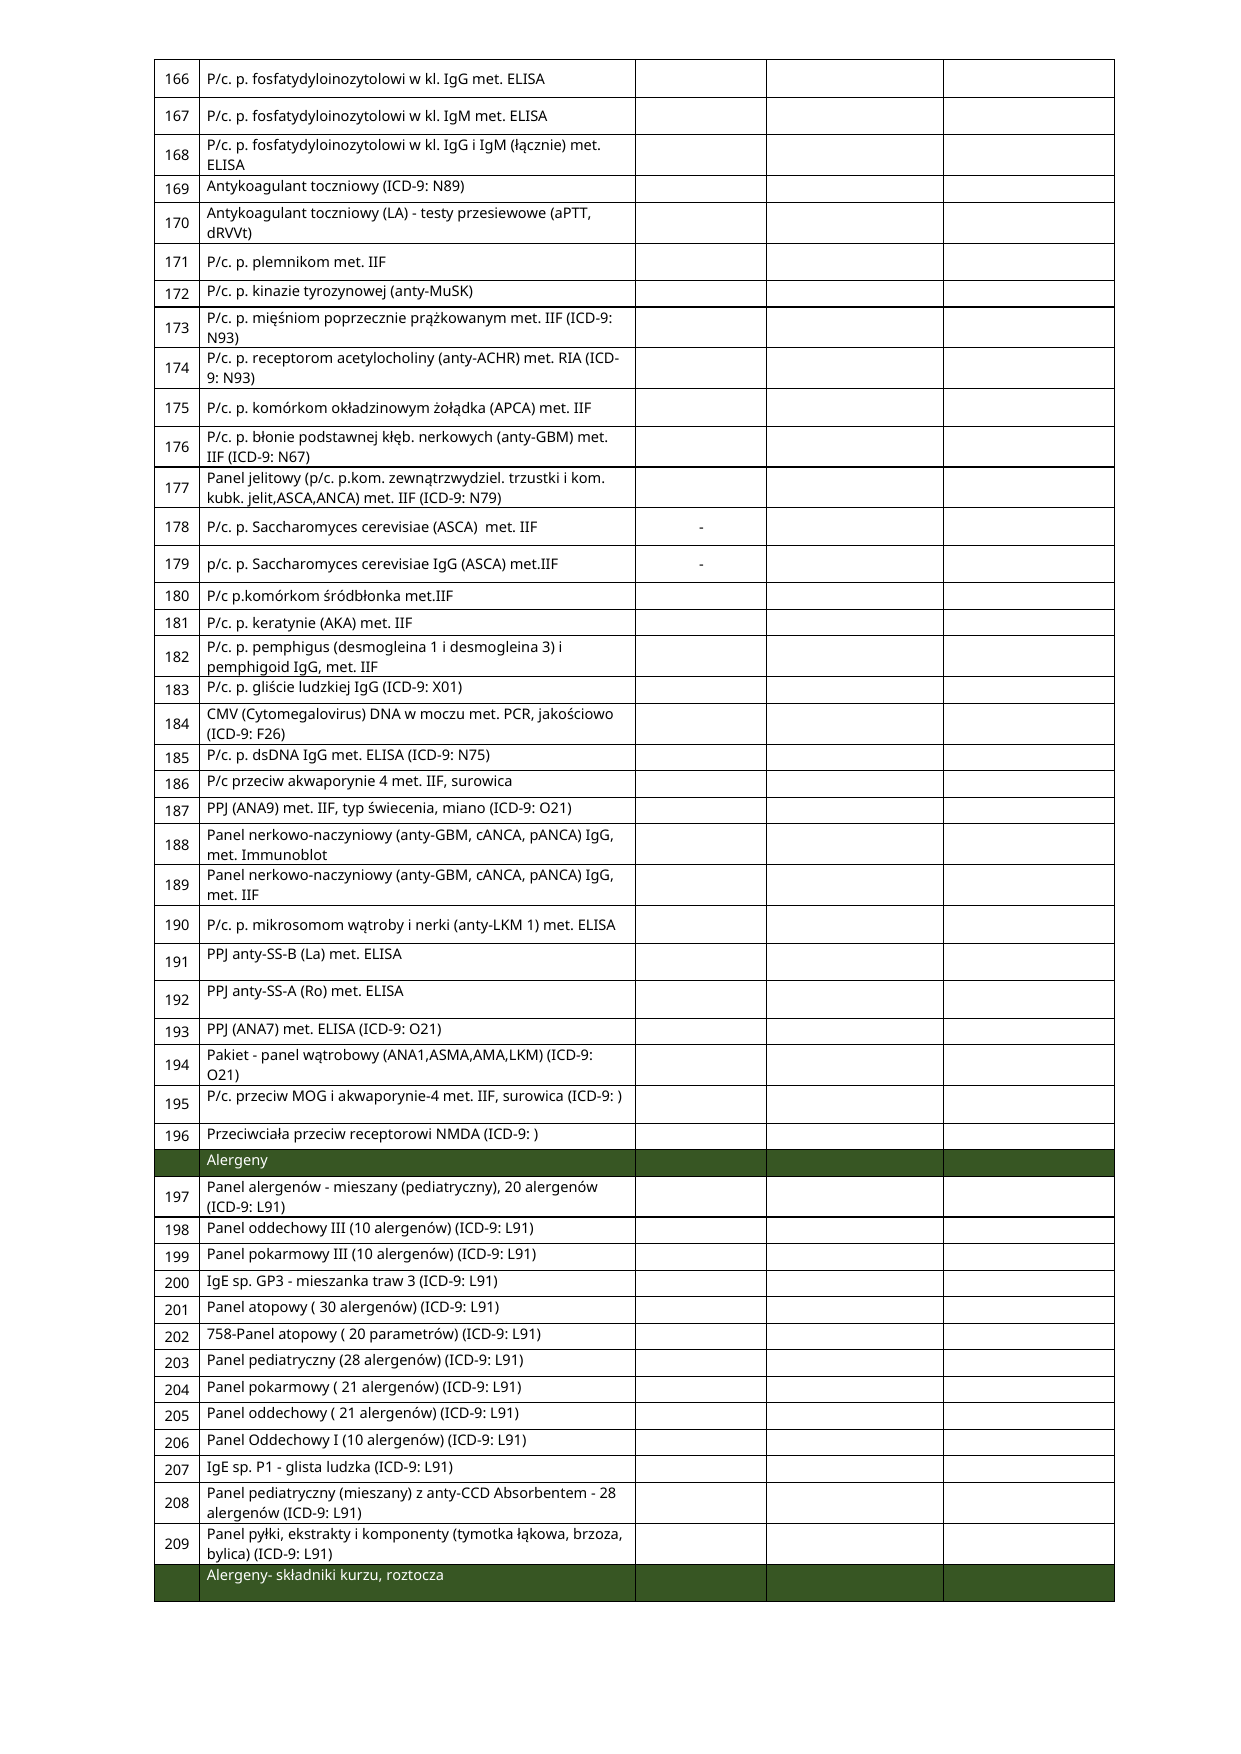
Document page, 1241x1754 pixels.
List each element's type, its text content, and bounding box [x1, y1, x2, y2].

table_cell Panel pokarmowy ( 21 alergenów) (ICD-9: L91) [200, 1377, 635, 1402]
table_cell [944, 1244, 1114, 1269]
table_cell [636, 906, 766, 942]
table_cell [148, 1270, 154, 1296]
table_cell [767, 60, 943, 97]
table_cell 167 [155, 98, 199, 134]
table_cell P/c. p. mięśniom poprzecznie prążkowanym met. IIF (ICD-9: N93) [200, 308, 635, 347]
table_cell [767, 281, 943, 306]
table_cell [1130, 243, 1146, 280]
table_cell [148, 426, 154, 466]
table_cell [767, 348, 943, 388]
table_cell [944, 176, 1114, 202]
table_cell [636, 583, 766, 609]
table_cell [636, 1177, 766, 1216]
table_cell [944, 1218, 1114, 1243]
table_cell [944, 508, 1114, 545]
table_cell [1130, 1564, 1146, 1601]
table_cell [944, 1019, 1114, 1044]
table_cell [636, 798, 766, 823]
table_cell [1130, 676, 1146, 703]
table_cell [944, 546, 1114, 582]
table_cell [1115, 1455, 1129, 1482]
table_cell P/c. p. fosfatydyloinozytolowi w kl. IgG met. ELISA [200, 60, 635, 97]
table_cell [767, 583, 943, 609]
table_cell [636, 1350, 766, 1376]
table_cell Alergeny [200, 1150, 635, 1176]
table_cell [1130, 1429, 1146, 1455]
table_cell [767, 1019, 943, 1044]
table_cell 179 [155, 546, 199, 582]
table_cell [636, 1244, 766, 1269]
table_cell [767, 1218, 943, 1243]
table_cell [944, 1350, 1114, 1376]
table_cell [1146, 59, 1240, 97]
table_cell Antykoagulant toczniowy (LA) - testy przesiewowe (aPTT, dRVVt) [200, 203, 635, 242]
table_cell 176 [155, 427, 199, 466]
table_cell [636, 610, 766, 635]
table_cell [636, 1150, 766, 1176]
table_cell [1146, 1323, 1240, 1349]
table_cell [636, 60, 766, 97]
table_cell [944, 1297, 1114, 1323]
table_cell Panel nerkowo-naczyniowy (anty-GBM, cANCA, pANCA) IgG, met. IIF [200, 865, 635, 905]
table_cell [636, 1297, 766, 1323]
table_cell 177 [155, 468, 199, 507]
table_cell P/c. p. dsDNA IgG met. ELISA (ICD-9: N75) [200, 745, 635, 770]
table_cell [1130, 59, 1146, 97]
table_cell [767, 1430, 943, 1455]
table_cell 173 [155, 308, 199, 347]
table_cell [944, 1271, 1114, 1296]
table_cell [1146, 1455, 1240, 1482]
table_cell [148, 1149, 154, 1176]
table_cell [155, 1150, 199, 1176]
table_cell [1115, 280, 1129, 306]
table_cell [1130, 1482, 1146, 1523]
table_cell [148, 202, 154, 242]
table_cell [944, 135, 1114, 175]
table_cell IgE sp. P1 - glista ludzka (ICD-9: L91) [200, 1456, 635, 1482]
table_cell [636, 98, 766, 134]
table_cell [1115, 306, 1129, 347]
table_cell [148, 1349, 154, 1376]
table_cell 197 [155, 1177, 199, 1216]
table_cell [1146, 635, 1240, 676]
table_cell [1130, 864, 1146, 905]
table_cell [1130, 280, 1146, 306]
table_cell [944, 1456, 1114, 1482]
table_cell 209 [155, 1524, 199, 1564]
table_cell [767, 1271, 943, 1296]
table_cell [767, 308, 943, 347]
table_cell [1146, 864, 1240, 905]
table_cell [636, 1218, 766, 1243]
table_cell [767, 865, 943, 905]
table_cell P/c. p. plemnikom met. IIF [200, 244, 635, 280]
table_cell [636, 1456, 766, 1482]
table_cell P/c. p. keratynie (AKA) met. IIF [200, 610, 635, 635]
table_cell [636, 944, 766, 980]
table_cell 204 [155, 1377, 199, 1402]
table_cell 191 [155, 944, 199, 980]
table_cell [1146, 943, 1240, 980]
table_cell [148, 905, 154, 942]
table_cell [767, 1177, 943, 1216]
table_cell [1115, 59, 1129, 97]
table_cell [767, 1350, 943, 1376]
table_cell P/c p.komórkom śródbłonka met.IIF [200, 583, 635, 609]
table_cell 170 [155, 203, 199, 242]
table_cell [944, 389, 1114, 426]
table_cell [636, 636, 766, 676]
table_cell [148, 797, 154, 823]
table_cell [944, 906, 1114, 942]
table_cell [944, 60, 1114, 97]
table_cell [1115, 1523, 1129, 1564]
table_cell [1130, 1523, 1146, 1564]
table_cell [148, 1376, 154, 1402]
table_cell [148, 703, 154, 744]
table_cell [636, 981, 766, 1017]
table_cell [944, 1524, 1114, 1564]
table_cell [636, 1483, 766, 1523]
table_cell [944, 308, 1114, 347]
table_cell [1146, 1018, 1240, 1044]
table_cell [767, 636, 943, 676]
table_cell 188 [155, 824, 199, 864]
table_cell [1130, 306, 1146, 347]
table_cell [1115, 347, 1129, 388]
table_cell [1115, 1018, 1129, 1044]
table_cell Panel pediatryczny (28 alergenów) (ICD-9: L91) [200, 1350, 635, 1376]
table_cell [1146, 388, 1240, 426]
table_cell [944, 824, 1114, 864]
table_cell [1146, 1123, 1240, 1149]
table_cell [148, 1176, 154, 1216]
table_cell PPJ (ANA9) met. IIF, typ świecenia, miano (ICD-9: O21) [200, 798, 635, 823]
table_cell [1115, 980, 1129, 1017]
table_cell [1146, 582, 1240, 609]
table_cell [148, 582, 154, 609]
table_cell CMV (Cytomegalovirus) DNA w moczu met. PCR, jakościowo (ICD-9: F26) [200, 704, 635, 744]
table_cell 208 [155, 1483, 199, 1523]
table_cell [944, 427, 1114, 466]
table_cell [767, 944, 943, 980]
table_cell [1130, 1455, 1146, 1482]
table_cell [944, 944, 1114, 980]
table_cell [148, 59, 154, 97]
table_cell [767, 610, 943, 635]
table_cell 198 [155, 1218, 199, 1243]
table_cell P/c. p. kinazie tyrozynowej (anty-MuSK) [200, 281, 635, 306]
table_cell [944, 865, 1114, 905]
table_cell 182 [155, 636, 199, 676]
table_cell [944, 745, 1114, 770]
table_cell 203 [155, 1350, 199, 1376]
table_cell 184 [155, 704, 199, 744]
table_cell [148, 1085, 154, 1122]
table_cell [944, 1377, 1114, 1402]
table_cell [148, 770, 154, 797]
table_cell [767, 1150, 943, 1176]
table_cell [767, 981, 943, 1017]
table_cell 187 [155, 798, 199, 823]
table_cell [636, 771, 766, 797]
table_cell Panel Oddechowy I (10 alergenów) (ICD-9: L91) [200, 1430, 635, 1455]
table_cell [148, 243, 154, 280]
table_cell [1130, 1296, 1146, 1323]
table_cell [1115, 609, 1129, 635]
table_cell [148, 1564, 154, 1601]
table_cell 190 [155, 906, 199, 942]
table_cell [1115, 1085, 1129, 1122]
table_cell [1146, 1176, 1240, 1216]
table_cell [1130, 202, 1146, 242]
table_cell 205 [155, 1403, 199, 1429]
table_cell [944, 610, 1114, 635]
table_cell [1146, 202, 1240, 242]
table_cell [1146, 823, 1240, 864]
table_cell [1130, 943, 1146, 980]
table_cell [1130, 797, 1146, 823]
table_cell [767, 1565, 943, 1601]
table_cell 169 [155, 176, 199, 202]
table_cell [1146, 1482, 1240, 1523]
table_cell [767, 824, 943, 864]
table_cell [944, 348, 1114, 388]
table_cell [1115, 676, 1129, 703]
table_cell 189 [155, 865, 199, 905]
table_cell [1146, 1270, 1240, 1296]
table_cell [767, 244, 943, 280]
table_cell [148, 1216, 154, 1243]
table_cell [1130, 823, 1146, 864]
table_cell [1146, 243, 1240, 280]
table_cell [1130, 1349, 1146, 1376]
table_cell [767, 745, 943, 770]
table_cell [148, 823, 154, 864]
table_cell [1115, 1429, 1129, 1455]
table_cell [944, 1086, 1114, 1122]
table_cell [1146, 1523, 1240, 1564]
table_cell [148, 744, 154, 770]
table_cell [767, 135, 943, 175]
table_cell 168 [155, 135, 199, 175]
table_cell 174 [155, 348, 199, 388]
table_cell [148, 1455, 154, 1482]
table_cell [148, 280, 154, 306]
table_cell [767, 798, 943, 823]
table_cell [1146, 676, 1240, 703]
table_cell 185 [155, 745, 199, 770]
table_cell [944, 636, 1114, 676]
table_cell P/c. p. mikrosomom wątroby i nerki (anty-LKM 1) met. ELISA [200, 906, 635, 942]
table_cell [1115, 1296, 1129, 1323]
table_cell [148, 676, 154, 703]
table_cell [767, 508, 943, 545]
table_cell 175 [155, 389, 199, 426]
table_cell [1115, 134, 1129, 175]
table_cell [148, 943, 154, 980]
table_cell [148, 97, 154, 134]
table_cell 171 [155, 244, 199, 280]
table_cell [148, 1482, 154, 1523]
table_cell Pakiet - panel wątrobowy (ANA1,ASMA,AMA,LKM) (ICD-9: O21) [200, 1045, 635, 1085]
table_cell [1146, 97, 1240, 134]
table_cell [1146, 426, 1240, 466]
table_cell 202 [155, 1324, 199, 1349]
table_cell [148, 134, 154, 175]
table_cell [636, 1324, 766, 1349]
table_cell [148, 507, 154, 545]
table_cell [767, 1377, 943, 1402]
table_cell [1130, 1044, 1146, 1085]
table_cell - [636, 546, 766, 582]
table_cell Panel pyłki, ekstrakty i komponenty (tymotka łąkowa, brzoza, bylica) (ICD-9: L91) [200, 1524, 635, 1564]
table_cell [1115, 97, 1129, 134]
table_cell [944, 1150, 1114, 1176]
table_cell IgE sp. GP3 - mieszanka traw 3 (ICD-9: L91) [200, 1271, 635, 1296]
table_cell [148, 1402, 154, 1429]
table_cell 166 [155, 60, 199, 97]
table_cell [148, 347, 154, 388]
table_cell [1115, 1123, 1129, 1149]
table_cell [1146, 1085, 1240, 1122]
table_cell PPJ anty-SS-A (Ro) met. ELISA [200, 981, 635, 1017]
table_cell [148, 175, 154, 202]
table_cell [767, 1086, 943, 1122]
table_cell [1130, 1216, 1146, 1243]
table_cell [636, 176, 766, 202]
table_cell [944, 1177, 1114, 1216]
table_cell [1130, 347, 1146, 388]
table_cell [1115, 466, 1129, 507]
table_cell 180 [155, 583, 199, 609]
table_cell [148, 1323, 154, 1349]
table_cell 186 [155, 771, 199, 797]
table_cell [944, 1430, 1114, 1455]
table_cell [1115, 1376, 1129, 1402]
table_cell [1146, 1044, 1240, 1085]
table_cell [1130, 507, 1146, 545]
table_cell [767, 771, 943, 797]
table_cell [767, 1297, 943, 1323]
table_cell [1130, 609, 1146, 635]
table_cell [1115, 507, 1129, 545]
table_cell [1130, 1176, 1146, 1216]
table_cell [1130, 905, 1146, 942]
table_cell [636, 244, 766, 280]
table_cell [944, 1483, 1114, 1523]
table_cell [1130, 1376, 1146, 1402]
table_cell [636, 1019, 766, 1044]
table_cell [1115, 905, 1129, 942]
table_cell [636, 677, 766, 703]
table_cell [1115, 943, 1129, 980]
table_cell [1146, 905, 1240, 942]
table_cell Panel oddechowy ( 21 alergenów) (ICD-9: L91) [200, 1403, 635, 1429]
table_cell [767, 1524, 943, 1564]
table_cell Panel alergenów - mieszany (pediatryczny), 20 alergenów (ICD-9: L91) [200, 1177, 635, 1216]
table_cell p/c. p. Saccharomyces cerevisiae IgG (ASCA) met.IIF [200, 546, 635, 582]
table_cell [1146, 1149, 1240, 1176]
table_cell [1115, 1044, 1129, 1085]
table_cell [1146, 1564, 1240, 1601]
table_cell [1130, 770, 1146, 797]
table_cell [1130, 582, 1146, 609]
table_cell [1130, 466, 1146, 507]
table_cell 199 [155, 1244, 199, 1269]
table_cell [636, 1045, 766, 1085]
table_cell [1146, 770, 1240, 797]
table_cell [767, 1324, 943, 1349]
table_cell [636, 1271, 766, 1296]
table_cell [767, 546, 943, 582]
table_cell [944, 583, 1114, 609]
table_cell [1146, 466, 1240, 507]
table_cell [1130, 1323, 1146, 1349]
table_cell P/c. p. błonie podstawnej kłęb. nerkowych (anty-GBM) met. IIF (ICD-9: N67) [200, 427, 635, 466]
table_cell [148, 466, 154, 507]
table_cell P/c. p. receptorom acetylocholiny (anty-ACHR) met. RIA (ICD-9: N93) [200, 348, 635, 388]
table_cell Antykoagulant toczniowy (ICD-9: N89) [200, 176, 635, 202]
table_cell [767, 1244, 943, 1269]
table_cell [767, 203, 943, 242]
table_cell [636, 1124, 766, 1149]
table_cell [767, 906, 943, 942]
table_cell [1146, 1376, 1240, 1402]
table_cell [148, 306, 154, 347]
table_cell P/c. p. fosfatydyloinozytolowi w kl. IgM met. ELISA [200, 98, 635, 134]
table_cell [1115, 1243, 1129, 1269]
table_cell Panel jelitowy (p/c. p.kom. zewnątrzwydziel. trzustki i kom. kubk. jelit,ASCA,ANCA) met. IIF (ICD-9: N79) [200, 468, 635, 507]
table_cell [1115, 202, 1129, 242]
table_cell [1146, 134, 1240, 175]
table_cell [767, 1456, 943, 1482]
table_cell [1115, 1564, 1129, 1601]
table_cell [636, 1377, 766, 1402]
table_cell [1115, 703, 1129, 744]
table_cell P/c. p. Saccharomyces cerevisiae (ASCA) met. IIF [200, 508, 635, 545]
table_cell [1115, 635, 1129, 676]
table_cell [1130, 1402, 1146, 1429]
table_cell [1146, 1429, 1240, 1455]
table_cell [1115, 1402, 1129, 1429]
table_cell 178 [155, 508, 199, 545]
table_cell [1130, 1243, 1146, 1269]
table_cell [1130, 97, 1146, 134]
table_cell [1146, 280, 1240, 306]
table_cell [1146, 609, 1240, 635]
table_cell [1115, 744, 1129, 770]
table_cell [148, 1123, 154, 1149]
table_cell [636, 704, 766, 744]
table_cell [944, 98, 1114, 134]
table_cell Panel atopowy ( 30 alergenów) (ICD-9: L91) [200, 1297, 635, 1323]
table_cell 172 [155, 281, 199, 306]
table_cell [636, 203, 766, 242]
table_cell [1130, 1085, 1146, 1122]
table_cell [1130, 134, 1146, 175]
table_cell [767, 1483, 943, 1523]
table_cell [767, 1403, 943, 1429]
table_cell [1146, 545, 1240, 582]
table_cell [155, 1565, 199, 1601]
table_cell [1130, 175, 1146, 202]
table_cell 183 [155, 677, 199, 703]
table_cell [1115, 1270, 1129, 1296]
table_cell [767, 98, 943, 134]
table_cell [1115, 797, 1129, 823]
table_cell [636, 308, 766, 347]
table_cell [1146, 1243, 1240, 1269]
table_cell [767, 427, 943, 466]
table_cell [636, 135, 766, 175]
table_cell [1130, 388, 1146, 426]
table_cell 192 [155, 981, 199, 1017]
table_cell [148, 864, 154, 905]
table_cell [636, 348, 766, 388]
table_cell 201 [155, 1297, 199, 1323]
table_cell [148, 635, 154, 676]
table_cell [1130, 980, 1146, 1017]
table_cell [1146, 980, 1240, 1017]
table_cell [1115, 1216, 1129, 1243]
table_cell [944, 981, 1114, 1017]
table_cell [636, 1086, 766, 1122]
table_cell [148, 1044, 154, 1085]
table_cell [1146, 1349, 1240, 1376]
table_cell [1115, 823, 1129, 864]
table_cell [636, 427, 766, 466]
table_cell [767, 1045, 943, 1085]
table_cell [944, 704, 1114, 744]
table_cell P/c. p. komórkom okładzinowym żołądka (APCA) met. IIF [200, 389, 635, 426]
table_cell [1130, 744, 1146, 770]
table_cell Panel nerkowo-naczyniowy (anty-GBM, cANCA, pANCA) IgG, met. Immunoblot [200, 824, 635, 864]
table_cell [944, 1045, 1114, 1085]
table_cell - [636, 508, 766, 545]
table_cell [636, 468, 766, 507]
table_cell [1146, 1216, 1240, 1243]
table_cell [944, 771, 1114, 797]
table_cell Alergeny- składniki kurzu, roztocza [200, 1565, 635, 1601]
table_cell [1146, 1296, 1240, 1323]
table_cell [944, 1565, 1114, 1601]
table_cell [636, 1524, 766, 1564]
table_cell 206 [155, 1430, 199, 1455]
table_cell [1130, 1149, 1146, 1176]
table_cell [1130, 1123, 1146, 1149]
table_cell [148, 1018, 154, 1044]
table_cell [1146, 744, 1240, 770]
table_cell 193 [155, 1019, 199, 1044]
table_cell [767, 389, 943, 426]
table_cell [1115, 864, 1129, 905]
table_cell [1146, 306, 1240, 347]
table_cell [1115, 1149, 1129, 1176]
table_cell [1115, 1323, 1129, 1349]
table_cell P/c. p. fosfatydyloinozytolowi w kl. IgG i IgM (łącznie) met. ELISA [200, 135, 635, 175]
table_cell [148, 545, 154, 582]
table_cell [148, 388, 154, 426]
table_cell [1130, 1270, 1146, 1296]
table_cell [148, 1243, 154, 1269]
table_cell [1115, 175, 1129, 202]
table_cell [636, 824, 766, 864]
table_cell P/c. przeciw MOG i akwaporynie-4 met. IIF, surowica (ICD-9: ) [200, 1086, 635, 1122]
table_cell [1146, 347, 1240, 388]
table_cell [767, 704, 943, 744]
table_cell [1115, 1176, 1129, 1216]
table_cell 207 [155, 1456, 199, 1482]
table_cell [1115, 388, 1129, 426]
table_cell [148, 1429, 154, 1455]
table_cell [636, 865, 766, 905]
table_cell [944, 1124, 1114, 1149]
table_cell [1115, 770, 1129, 797]
table_cell [636, 1430, 766, 1455]
table_cell [636, 389, 766, 426]
table_cell [1146, 175, 1240, 202]
table_cell [1146, 797, 1240, 823]
table_cell [1115, 426, 1129, 466]
table_cell 196 [155, 1124, 199, 1149]
table_cell 200 [155, 1271, 199, 1296]
table_cell [1146, 1402, 1240, 1429]
table_cell [148, 609, 154, 635]
table_cell [767, 468, 943, 507]
table_cell [1115, 1482, 1129, 1523]
table_cell [944, 1324, 1114, 1349]
table_cell [148, 1296, 154, 1323]
table_cell 758-Panel atopowy ( 20 parametrów) (ICD-9: L91) [200, 1324, 635, 1349]
table_cell [1146, 507, 1240, 545]
table_cell P/c. p. gliście ludzkiej IgG (ICD-9: X01) [200, 677, 635, 703]
table_cell [1130, 703, 1146, 744]
table_cell [944, 468, 1114, 507]
table_cell [944, 203, 1114, 242]
table_cell PPJ (ANA7) met. ELISA (ICD-9: O21) [200, 1019, 635, 1044]
table_cell [944, 244, 1114, 280]
table_cell Panel pokarmowy III (10 alergenów) (ICD-9: L91) [200, 1244, 635, 1269]
table_cell 181 [155, 610, 199, 635]
table_cell [767, 1124, 943, 1149]
table_cell 195 [155, 1086, 199, 1122]
table_cell Przeciwciała przeciw receptorowi NMDA (ICD-9: ) [200, 1124, 635, 1149]
table_cell [1115, 243, 1129, 280]
table_cell Panel oddechowy III (10 alergenów) (ICD-9: L91) [200, 1218, 635, 1243]
table_cell [767, 677, 943, 703]
table_cell [636, 281, 766, 306]
table_cell [636, 1565, 766, 1601]
table_cell [148, 980, 154, 1017]
table_cell [1130, 635, 1146, 676]
table_cell [944, 1403, 1114, 1429]
table_cell [1130, 1018, 1146, 1044]
table_cell [1146, 703, 1240, 744]
table_cell [1115, 545, 1129, 582]
table_cell [944, 798, 1114, 823]
table_cell [148, 1523, 154, 1564]
table_cell [1115, 1349, 1129, 1376]
table_cell [1130, 545, 1146, 582]
table_cell [1115, 582, 1129, 609]
table_cell PPJ anty-SS-B (La) met. ELISA [200, 944, 635, 980]
table_cell Panel pediatryczny (mieszany) z anty-CCD Absorbentem - 28 alergenów (ICD-9: L91) [200, 1483, 635, 1523]
table_cell [636, 1403, 766, 1429]
table_cell [944, 281, 1114, 306]
table_cell [1130, 426, 1146, 466]
table_cell [636, 745, 766, 770]
table_cell P/c. p. pemphigus (desmogleina 1 i desmogleina 3) i pemphigoid IgG, met. IIF [200, 636, 635, 676]
table_cell 194 [155, 1045, 199, 1085]
table_cell [767, 176, 943, 202]
table_cell [944, 677, 1114, 703]
table_cell P/c przeciw akwaporynie 4 met. IIF, surowica [200, 771, 635, 797]
